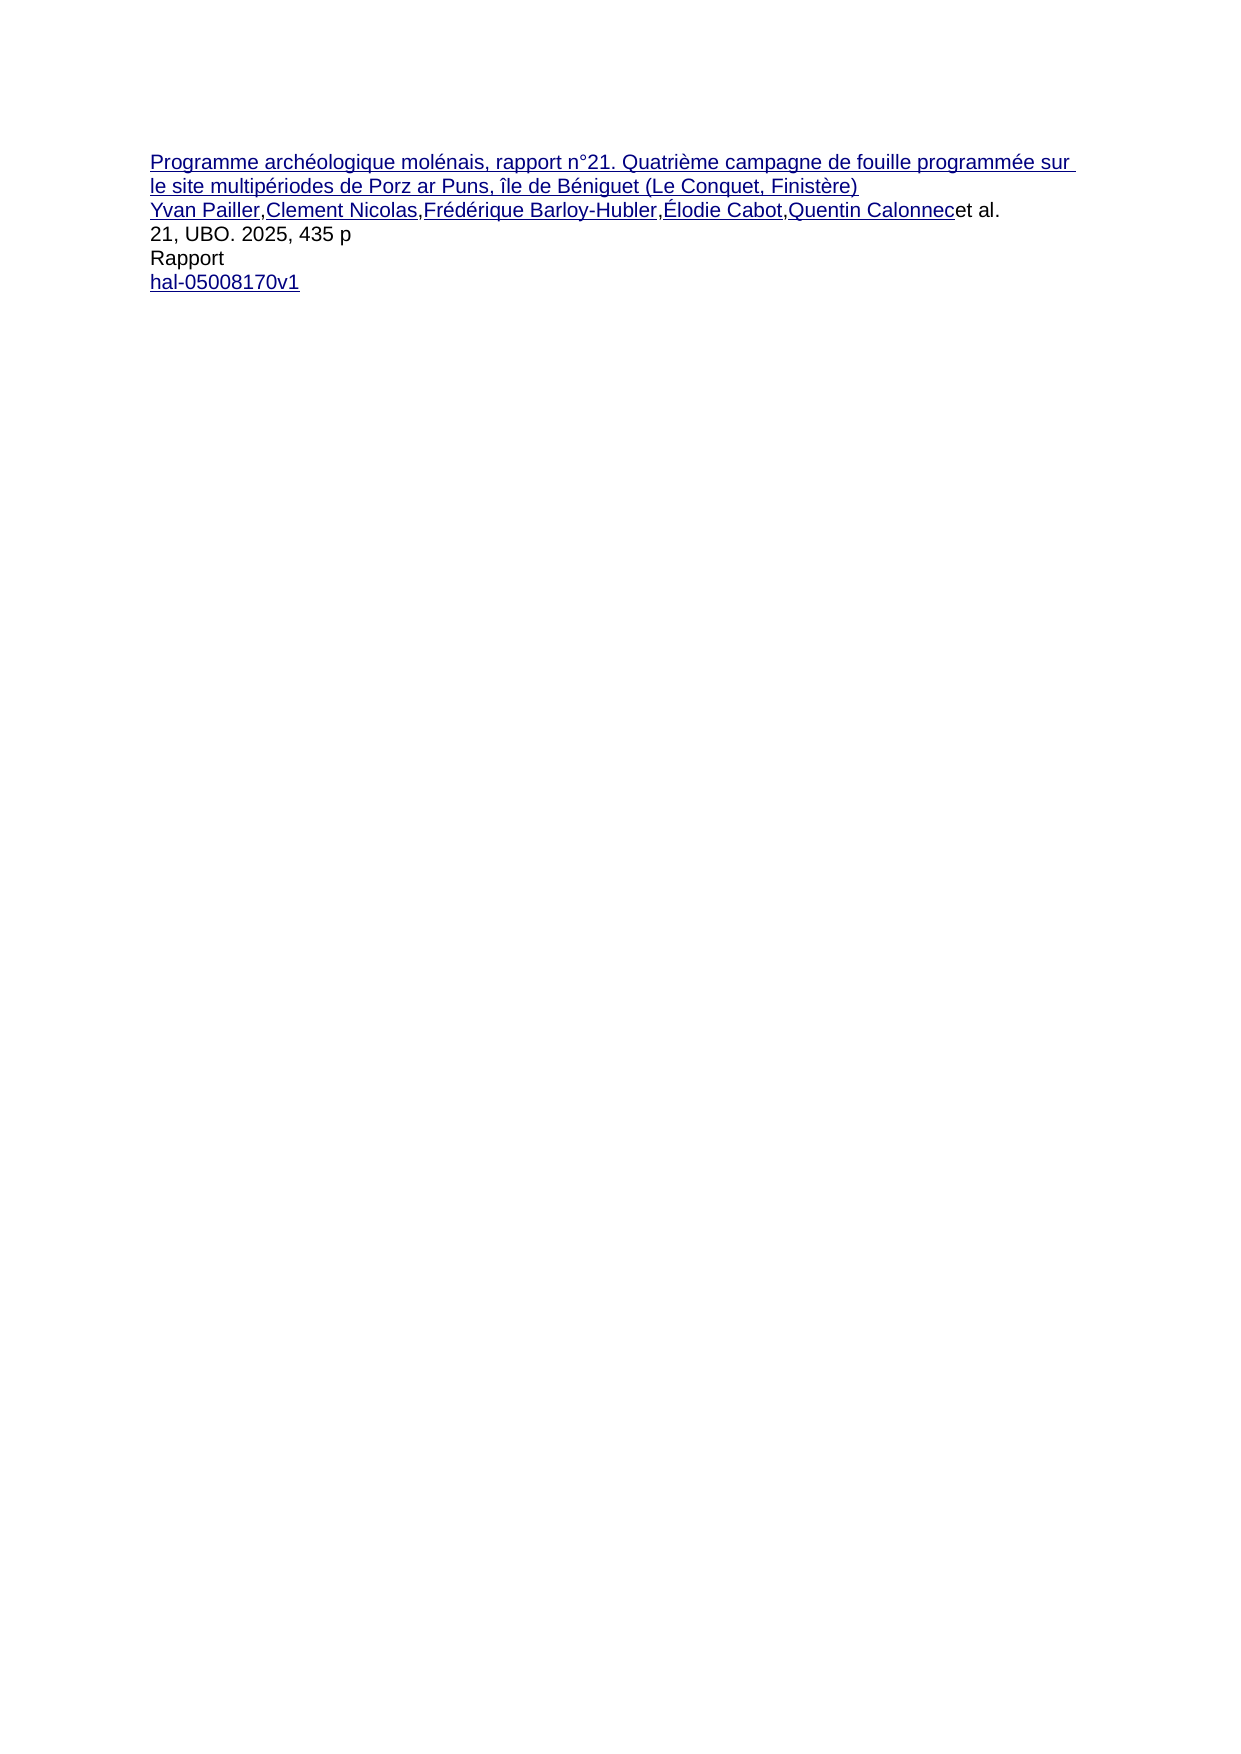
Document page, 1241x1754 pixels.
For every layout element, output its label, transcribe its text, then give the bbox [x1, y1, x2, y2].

table_header Programme archéologique molénais, rapport n°21. Quatrième campagne de fouille programmée sur le site multipériodes de Porz ar Puns, île de Béniguet (Le Conquet, Finistère) Yvan Pailler,Clement Nicolas,Frédérique Barloy-Hubler,Élodie Cabot,Quentin Calonnecet al. 21, UBO. 2025, 435 p Rapport hal-05008170v1 [150, 150, 1090, 294]
